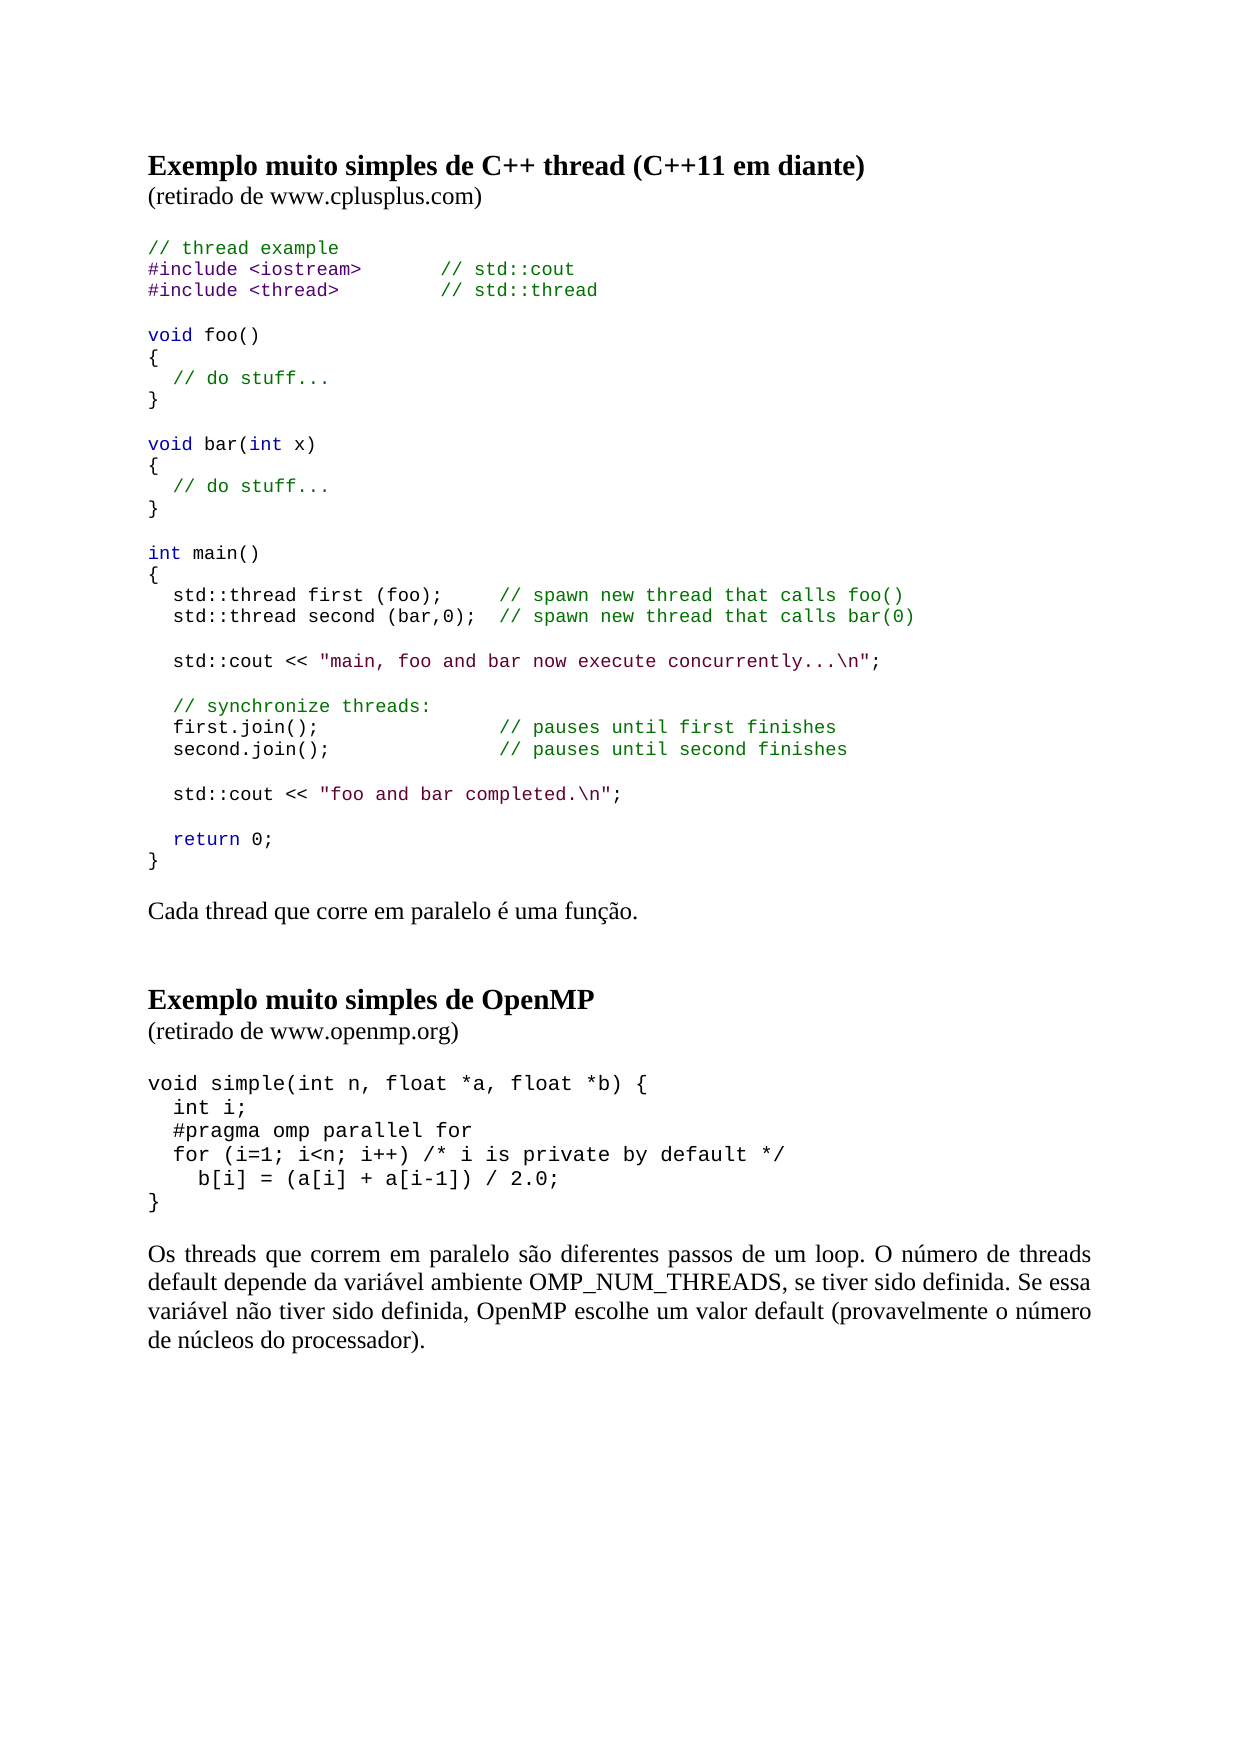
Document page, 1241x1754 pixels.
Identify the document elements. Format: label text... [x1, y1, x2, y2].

text { [148, 565, 1092, 586]
text std::cout << "main, foo and bar now execute concurrently...\n"; [148, 652, 1092, 673]
text second.join(); // pauses until second finishes [148, 739, 1092, 761]
text int main() [148, 543, 1092, 565]
text } [148, 498, 1092, 520]
text first.join(); // pauses until first finishes [148, 718, 1092, 739]
text // synchronize threads: [148, 697, 1092, 718]
text std::thread first (foo); // spawn new thread that calls foo() [148, 586, 1092, 607]
text { [148, 456, 1092, 477]
text void bar(int x) [148, 435, 1092, 456]
text // do stuff... [148, 369, 1092, 390]
text std::cout << "foo and bar completed.\n"; [148, 784, 1092, 806]
text Exemplo muito simples de C++ thread (C++11 em diante) [148, 148, 1092, 181]
text for (i=1; i<n; i++) /* i is private by default */ [148, 1144, 1092, 1168]
text // thread example [148, 239, 1092, 260]
text (retirado de www.openmp.org) [148, 1016, 1092, 1044]
text { [148, 347, 1092, 369]
text void foo() [148, 326, 1092, 347]
text Exemplo muito simples de OpenMP [148, 982, 1092, 1016]
text Os threads que correm em paralelo são diferentes passos de um loop. O número de threads default depende da variável ambiente OMP_NUM_THREADS, se tiver sido definida. Se essa variável não tiver sido definida, OpenMP escolhe um valor default (provavelmente o número de núcleos do processador). [148, 1239, 1092, 1354]
text #include <iostream> // std::cout [148, 260, 1092, 281]
text } [148, 390, 1092, 411]
text #pragma omp parallel for [148, 1121, 1092, 1144]
text // do stuff... [148, 477, 1092, 498]
text int i; [148, 1097, 1092, 1121]
text (retirado de www.cplusplus.com) [148, 181, 1092, 210]
text std::thread second (bar,0); // spawn new thread that calls bar(0) [148, 607, 1092, 628]
text } [148, 851, 1092, 872]
text void simple(int n, float *a, float *b) { [148, 1073, 1092, 1097]
text Cada thread que corre em paralelo é uma função. [148, 896, 1092, 924]
text return 0; [148, 829, 1092, 851]
text } [148, 1191, 1092, 1215]
text b[i] = (a[i] + a[i-1]) / 2.0; [148, 1168, 1092, 1191]
text #include <thread> // std::thread [148, 281, 1092, 302]
